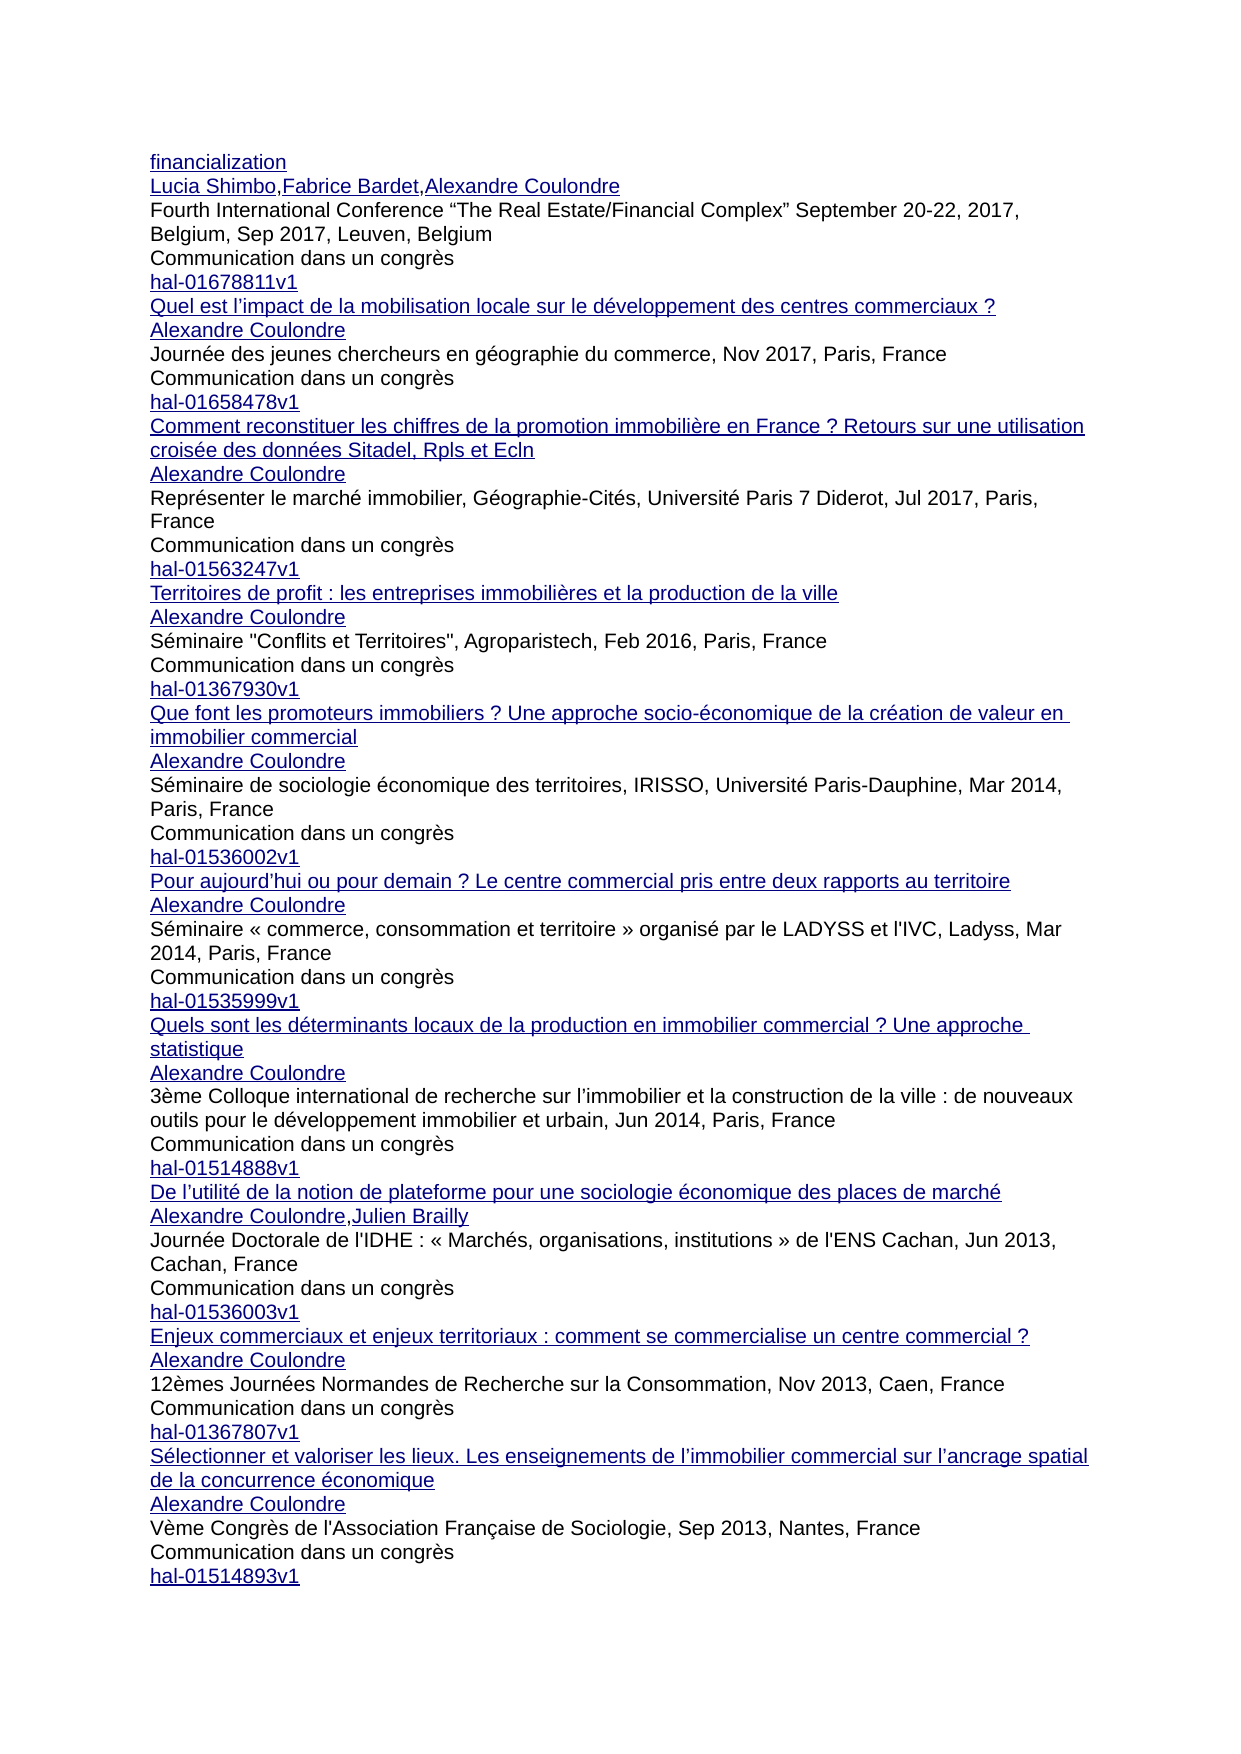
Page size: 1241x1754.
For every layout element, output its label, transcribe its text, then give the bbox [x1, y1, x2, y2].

table_cell financialization Lucia Shimbo,Fabrice Bardet,Alexandre Coulondre Fourth International Conference “The Real Estate/Financial Complex” September 20-22, 2017, Belgium, Sep 2017, Leuven, Belgium Communication dans un congrès hal-01678811v1 [150, 150, 1090, 294]
table_cell Territoires de profit : les entreprises immobilières et la production de la ville Alexandre Coulondre Séminaire "Conflits et Territoires", Agroparistech, Feb 2016, Paris, France Communication dans un congrès hal-01367930v1 [150, 581, 1090, 701]
table_cell Pour aujourd’hui ou pour demain ? Le centre commercial pris entre deux rapports au territoire Alexandre Coulondre Séminaire « commerce, consommation et territoire » organisé par le LADYSS et l'IVC, Ladyss, Mar 2014, Paris, France Communication dans un congrès hal-01535999v1 [150, 869, 1090, 1012]
table_cell Que font les promoteurs immobiliers ? Une approche socio-économique de la création de valeur en immobilier commercial Alexandre Coulondre Séminaire de sociologie économique des territoires, IRISSO, Université Paris-Dauphine, Mar 2014, Paris, France Communication dans un congrès hal-01536002v1 [150, 701, 1090, 869]
table_cell Sélectionner et valoriser les lieux. Les enseignements de l’immobilier commercial sur l’ancrage spatial de la concurrence économique Alexandre Coulondre Vème Congrès de l'Association Française de Sociologie, Sep 2013, Nantes, France Communication dans un congrès hal-01514893v1 [150, 1444, 1090, 1587]
table_cell Quels sont les déterminants locaux de la production en immobilier commercial ? Une approche statistique Alexandre Coulondre 3ème Colloque international de recherche sur l’immobilier et la construction de la ville : de nouveaux outils pour le développement immobilier et urbain, Jun 2014, Paris, France Communication dans un congrès hal-01514888v1 [150, 1013, 1090, 1180]
table_cell Quel est l’impact de la mobilisation locale sur le développement des centres commerciaux ? Alexandre Coulondre Journée des jeunes chercheurs en géographie du commerce, Nov 2017, Paris, France Communication dans un congrès hal-01658478v1 [150, 294, 1090, 413]
table_cell Comment reconstituer les chiffres de la promotion immobilière en France ? Retours sur une utilisation croisée des données Sitadel, Rpls et Ecln Alexandre Coulondre Représenter le marché immobilier, Géographie-Cités, Université Paris 7 Diderot, Jul 2017, Paris, France Communication dans un congrès hal-01563247v1 [150, 414, 1090, 581]
table_cell De l’utilité de la notion de plateforme pour une sociologie économique des places de marché Alexandre Coulondre,Julien Brailly Journée Doctorale de l'IDHE : « Marchés, organisations, institutions » de l'ENS Cachan, Jun 2013, Cachan, France Communication dans un congrès hal-01536003v1 [150, 1180, 1090, 1324]
table_cell Enjeux commerciaux et enjeux territoriaux : comment se commercialise un centre commercial ? Alexandre Coulondre 12èmes Journées Normandes de Recherche sur la Consommation, Nov 2013, Caen, France Communication dans un congrès hal-01367807v1 [150, 1324, 1090, 1444]
